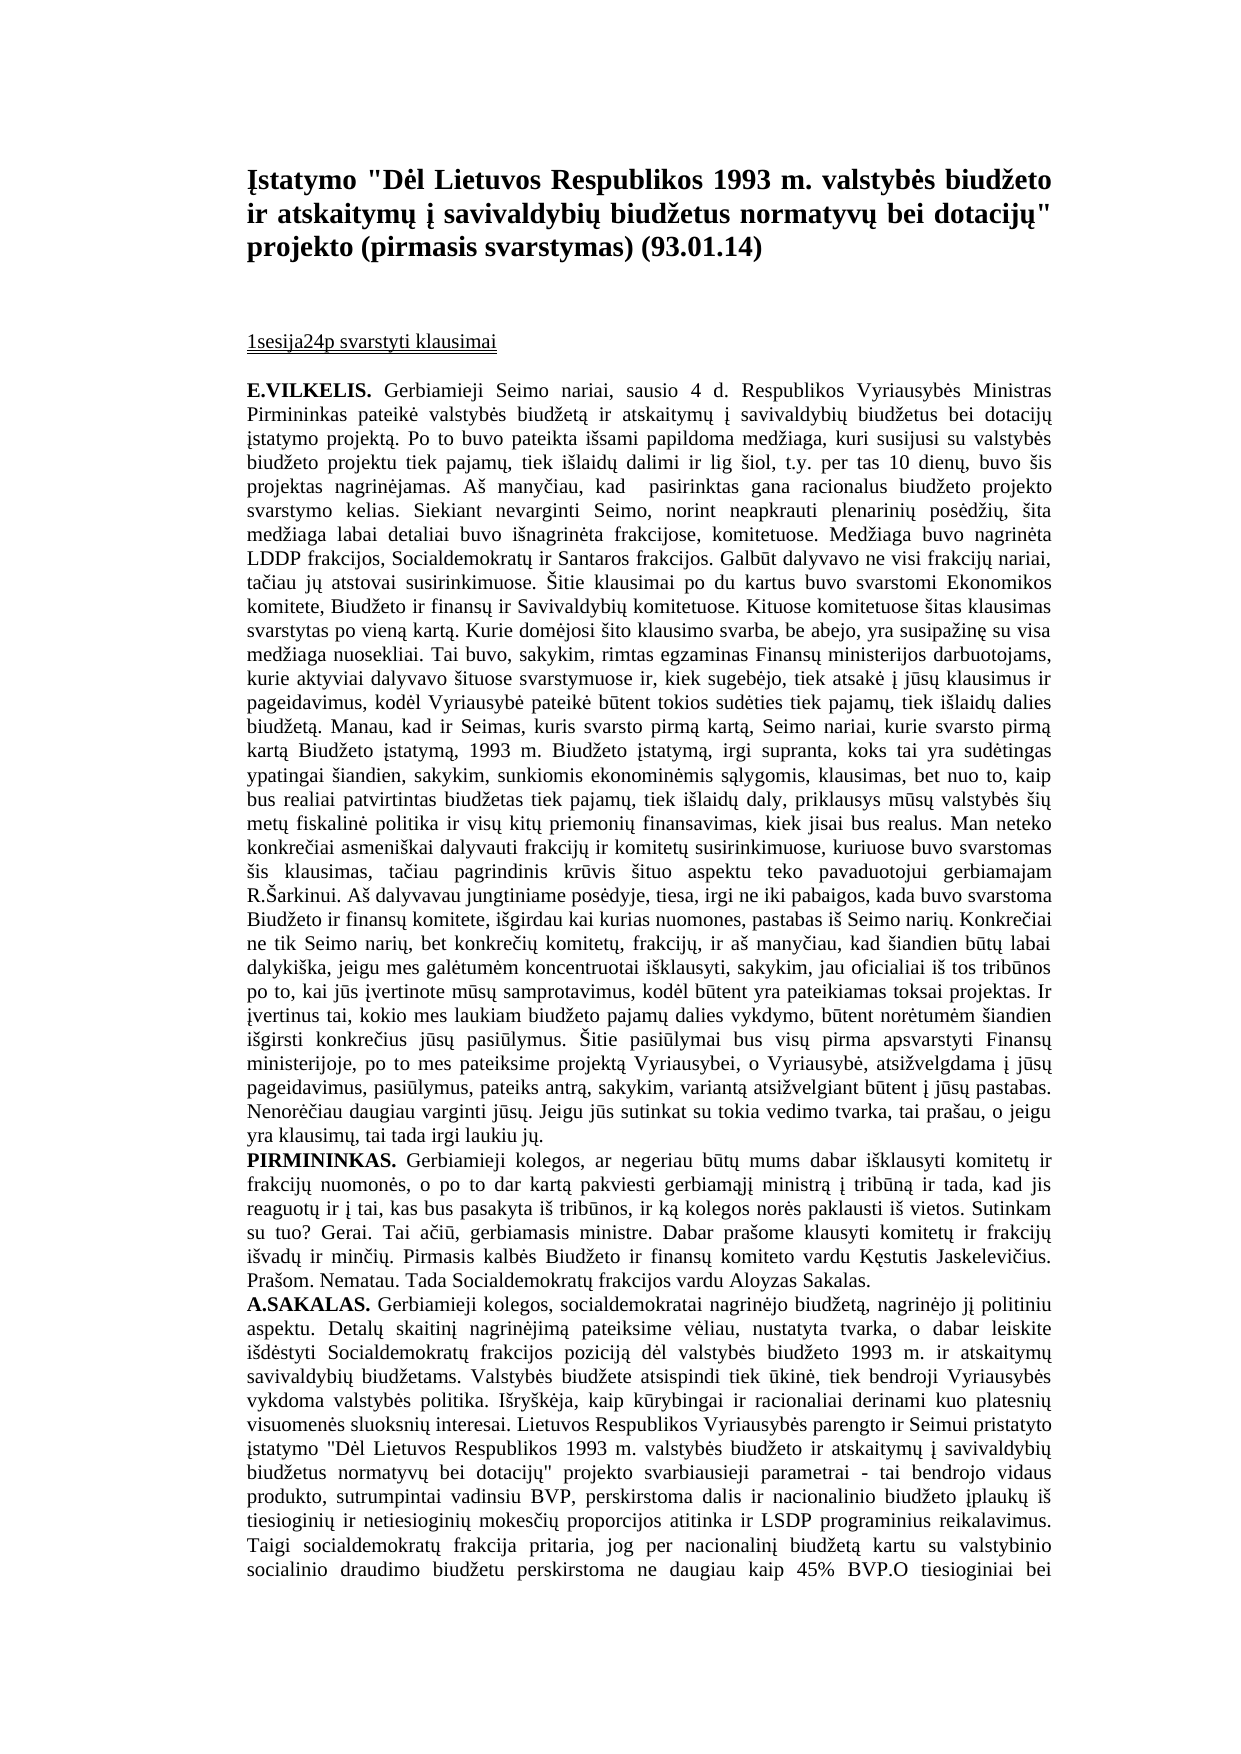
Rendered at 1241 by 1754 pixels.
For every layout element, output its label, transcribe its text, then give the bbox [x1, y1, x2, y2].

text A.SAKALAS. Gerbiamieji kolegos, socialdemokratai nagrinėjo biudžetą, nagrinėjo jį politiniu aspektu. Detalų skaitinį nagrinėjimą pateiksime vėliau, nustatyta tvarka, o dabar leiskite išdėstyti Socialdemokratų frakcijos poziciją dėl valstybės biudžeto 1993 m. ir atskaitymų savivaldybių biudžetams. Valstybės biudžete atsispindi tiek ūkinė, tiek bendroji Vyriausybės vykdoma valstybės politika. Išryškėja, kaip kūrybingai ir racionaliai derinami kuo platesnių visuomenės sluoksnių interesai. Lietuvos Respublikos Vyriausybės parengto ir Seimui pristatyto įstatymo "Dėl Lietuvos Respublikos 1993 m. valstybės biudžeto ir atskaitymų į savivaldybių biudžetus normatyvų bei dotacijų" projekto svarbiausieji parametrai - tai bendrojo vidaus produkto, sutrumpintai vadinsiu BVP, perskirstoma dalis ir nacionalinio biudžeto įplaukų iš tiesioginių ir netiesioginių mokesčių proporcijos atitinka ir LSDP programinius reikalavimus. Taigi socialdemokratų frakcija pritaria, jog per nacionalinį biudžetą kartu su valstybinio socialinio draudimo biudžetu perskirstoma ne daugiau kaip 45% BVP.O tiesioginiai bei [247, 1292, 1053, 1581]
text 1sesija24p svarstyti klausimai 1sesija24po [247, 329, 1053, 353]
text PIRMININKAS. Gerbiamieji kolegos, ar negeriau būtų mums dabar išklausyti komitetų ir frakcijų nuomonės, o po to dar kartą pakviesti gerbiamąjį ministrą į tribūną ir tada, kad jis reaguotų ir į tai, kas bus pasakyta iš tribūnos, ir ką kolegos norės paklausti iš vietos. Sutinkam su tuo? Gerai. Tai ačiū, gerbiamasis ministre. Dabar prašome klausyti komitetų ir frakcijų išvadų ir minčių. Pirmasis kalbės Biudžeto ir finansų komiteto vardu Kęstutis Jaskelevičius. Prašom. Nematau. Tada Socialdemokratų frakcijos vardu Aloyzas Sakalas. [247, 1147, 1053, 1292]
text E.VILKELIS. Gerbiamieji Seimo nariai, sausio 4 d. Respublikos Vyriausybės Ministras Pirmininkas pateikė valstybės biudžetą ir atskaitymų į savivaldybių biudžetus bei dotacijų įstatymo projektą. Po to buvo pateikta išsami papildoma medžiaga, kuri susijusi su valstybės biudžeto projektu tiek pajamų, tiek išlaidų dalimi ir lig šiol, t.y. per tas 10 dienų, buvo šis projektas nagrinėjamas. Aš manyčiau, kad pasirinktas gana racionalus biudžeto projekto svarstymo kelias. Siekiant nevarginti Seimo, norint neapkrauti plenarinių posėdžių, šita medžiaga labai detaliai buvo išnagrinėta frakcijose, komitetuose. Medžiaga buvo nagrinėta LDDP frakcijos, Socialdemokratų ir Santaros frakcijos. Galbūt dalyvavo ne visi frakcijų nariai, tačiau jų atstovai susirinkimuose. Šitie klausimai po du kartus buvo svarstomi Ekonomikos komitete, Biudžeto ir finansų ir Savivaldybių komitetuose. Kituose komitetuose šitas klausimas svarstytas po vieną kartą. Kurie domėjosi šito klausimo svarba, be abejo, yra susipažinę su visa medžiaga nuosekliai. Tai buvo, sakykim, rimtas egzaminas Finansų ministerijos darbuotojams, kurie aktyviai dalyvavo šituose svarstymuose ir, kiek sugebėjo, tiek atsakė į jūsų klausimus ir pageidavimus, kodėl Vyriausybė pateikė būtent tokios sudėties tiek pajamų, tiek išlaidų dalies biudžetą. Manau, kad ir Seimas, kuris svarsto pirmą kartą, Seimo nariai, kurie svarsto pirmą kartą Biudžeto įstatymą, 1993 m. Biudžeto įstatymą, irgi supranta, koks tai yra sudėtingas ypatingai šiandien, sakykim, sunkiomis ekonominėmis sąlygomis, klausimas, bet nuo to, kaip bus realiai patvirtintas biudžetas tiek pajamų, tiek išlaidų daly, priklausys mūsų valstybės šių metų fiskalinė politika ir visų kitų priemonių finansavimas, kiek jisai bus realus. Man neteko konkrečiai asmeniškai dalyvauti frakcijų ir komitetų susirinkimuose, kuriuose buvo svarstomas šis klausimas, tačiau pagrindinis krūvis šituo aspektu teko pavaduotojui gerbiamajam R.Šarkinui. Aš dalyvavau jungtiniame posėdyje, tiesa, irgi ne iki pabaigos, kada buvo svarstoma Biudžeto ir finansų komitete, išgirdau kai kurias nuomones, pastabas iš Seimo narių. Konkrečiai ne tik Seimo narių, bet konkrečių komitetų, frakcijų, ir aš manyčiau, kad šiandien būtų labai dalykiška, jeigu mes galėtumėm koncentruotai išklausyti, sakykim, jau oficialiai iš tos tribūnos po to, kai jūs įvertinote mūsų samprotavimus, kodėl būtent yra pateikiamas toksai projektas. Ir įvertinus tai, kokio mes laukiam biudžeto pajamų dalies vykdymo, būtent norėtumėm šiandien išgirsti konkrečius jūsų pasiūlymus. Šitie pasiūlymai bus visų pirma apsvarstyti Finansų ministerijoje, po to mes pateiksime projektą Vyriausybei, o Vyriausybė, atsižvelgdama į jūsų pageidavimus, pasiūlymus, pateiks antrą, sakykim, variantą atsižvelgiant būtent į jūsų pastabas. Nenorėčiau daugiau varginti jūsų. Jeigu jūs sutinkat su tokia vedimo tvarka, tai prašau, o jeigu yra klausimų, tai tada irgi laukiu jų. [247, 377, 1053, 1147]
text Įstatymo "Dėl Lietuvos Respublikos 1993 m. valstybės biudžeto ir atskaitymų į savivaldybių biudžetus normatyvų bei dotacijų" projekto (pirmasis svarstymas) (93.01.14) [247, 162, 1053, 263]
